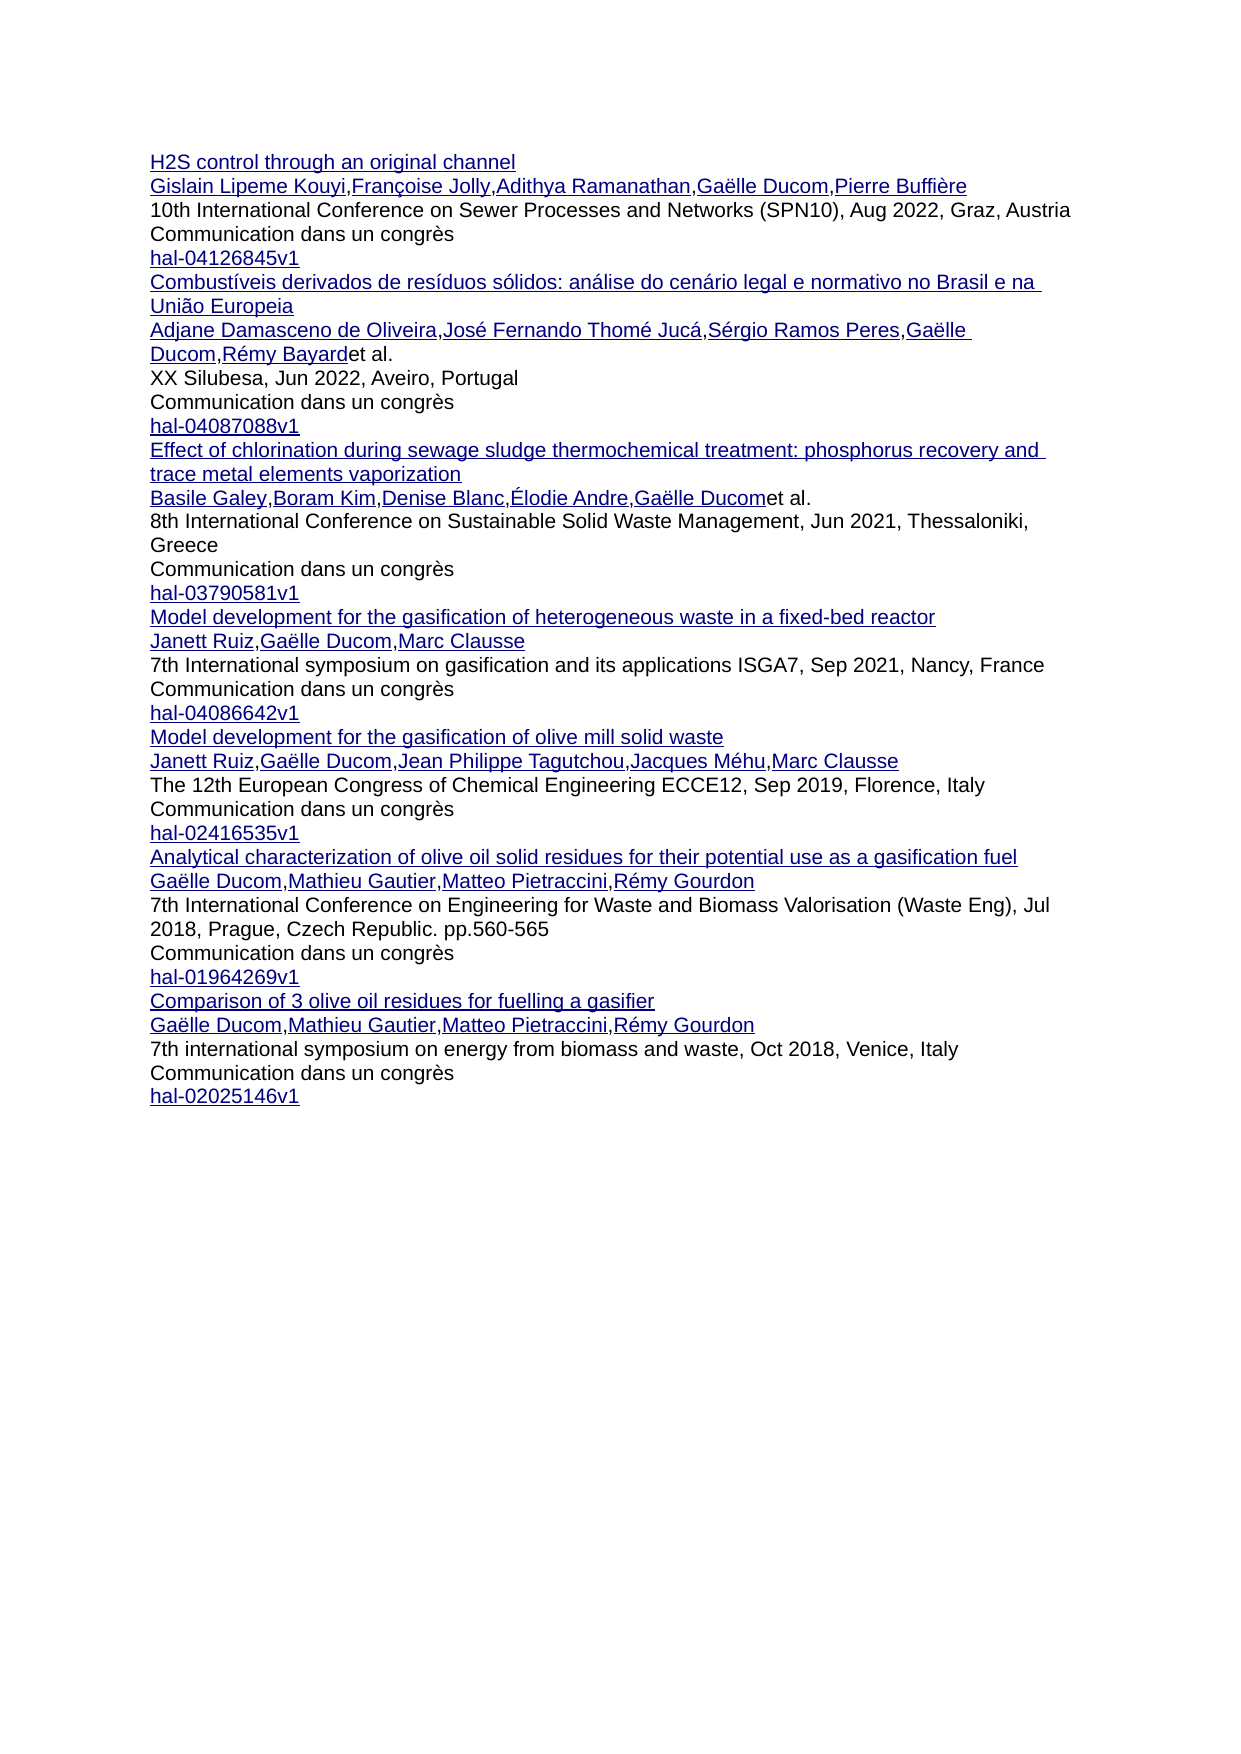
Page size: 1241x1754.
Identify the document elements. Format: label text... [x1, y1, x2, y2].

table_header H2S control through an original channel Gislain Lipeme Kouyi,Françoise Jolly,Adithya Ramanathan,Gaëlle Ducom,Pierre Buffière 10th International Conference on Sewer Processes and Networks (SPN10), Aug 2022, Graz, Austria Communication dans un congrès hal-04126845v1 [150, 150, 1090, 270]
table_cell Analytical characterization of olive oil solid residues for their potential use as a gasification fuel Gaëlle Ducom,Mathieu Gautier,Matteo Pietraccini,Rémy Gourdon 7th International Conference on Engineering for Waste and Biomass Valorisation (Waste Eng), Jul 2018, Prague, Czech Republic. pp.560-565 Communication dans un congrès hal-01964269v1 [150, 845, 1090, 988]
table_cell Effect of chlorination during sewage sludge thermochemical treatment: phosphorus recovery and trace metal elements vaporization Basile Galey,Boram Kim,Denise Blanc,Élodie Andre,Gaëlle Ducomet al. 8th International Conference on Sustainable Solid Waste Management, Jun 2021, Thessaloniki, Greece Communication dans un congrès hal-03790581v1 [150, 438, 1090, 605]
table_cell Combustíveis derivados de resíduos sólidos: análise do cenário legal e normativo no Brasil e na União Europeia Adjane Damasceno de Oliveira,José Fernando Thomé Jucá,Sérgio Ramos Peres,Gaëlle Ducom,Rémy Bayardet al. XX Silubesa, Jun 2022, Aveiro, Portugal Communication dans un congrès hal-04087088v1 [150, 270, 1090, 437]
table_cell Model development for the gasification of olive mill solid waste Janett Ruiz,Gaëlle Ducom,Jean Philippe Tagutchou,Jacques Méhu,Marc Clausse The 12th European Congress of Chemical Engineering ECCE12, Sep 2019, Florence, Italy Communication dans un congrès hal-02416535v1 [150, 725, 1090, 845]
table_cell Comparison of 3 olive oil residues for fuelling a gasifier Gaëlle Ducom,Mathieu Gautier,Matteo Pietraccini,Rémy Gourdon 7th international symposium on energy from biomass and waste, Oct 2018, Venice, Italy Communication dans un congrès hal-02025146v1 [150, 989, 1090, 1108]
table_cell Model development for the gasification of heterogeneous waste in a fixed-bed reactor Janett Ruiz,Gaëlle Ducom,Marc Clausse 7th International symposium on gasification and its applications ISGA7, Sep 2021, Nancy, France Communication dans un congrès hal-04086642v1 [150, 605, 1090, 725]
